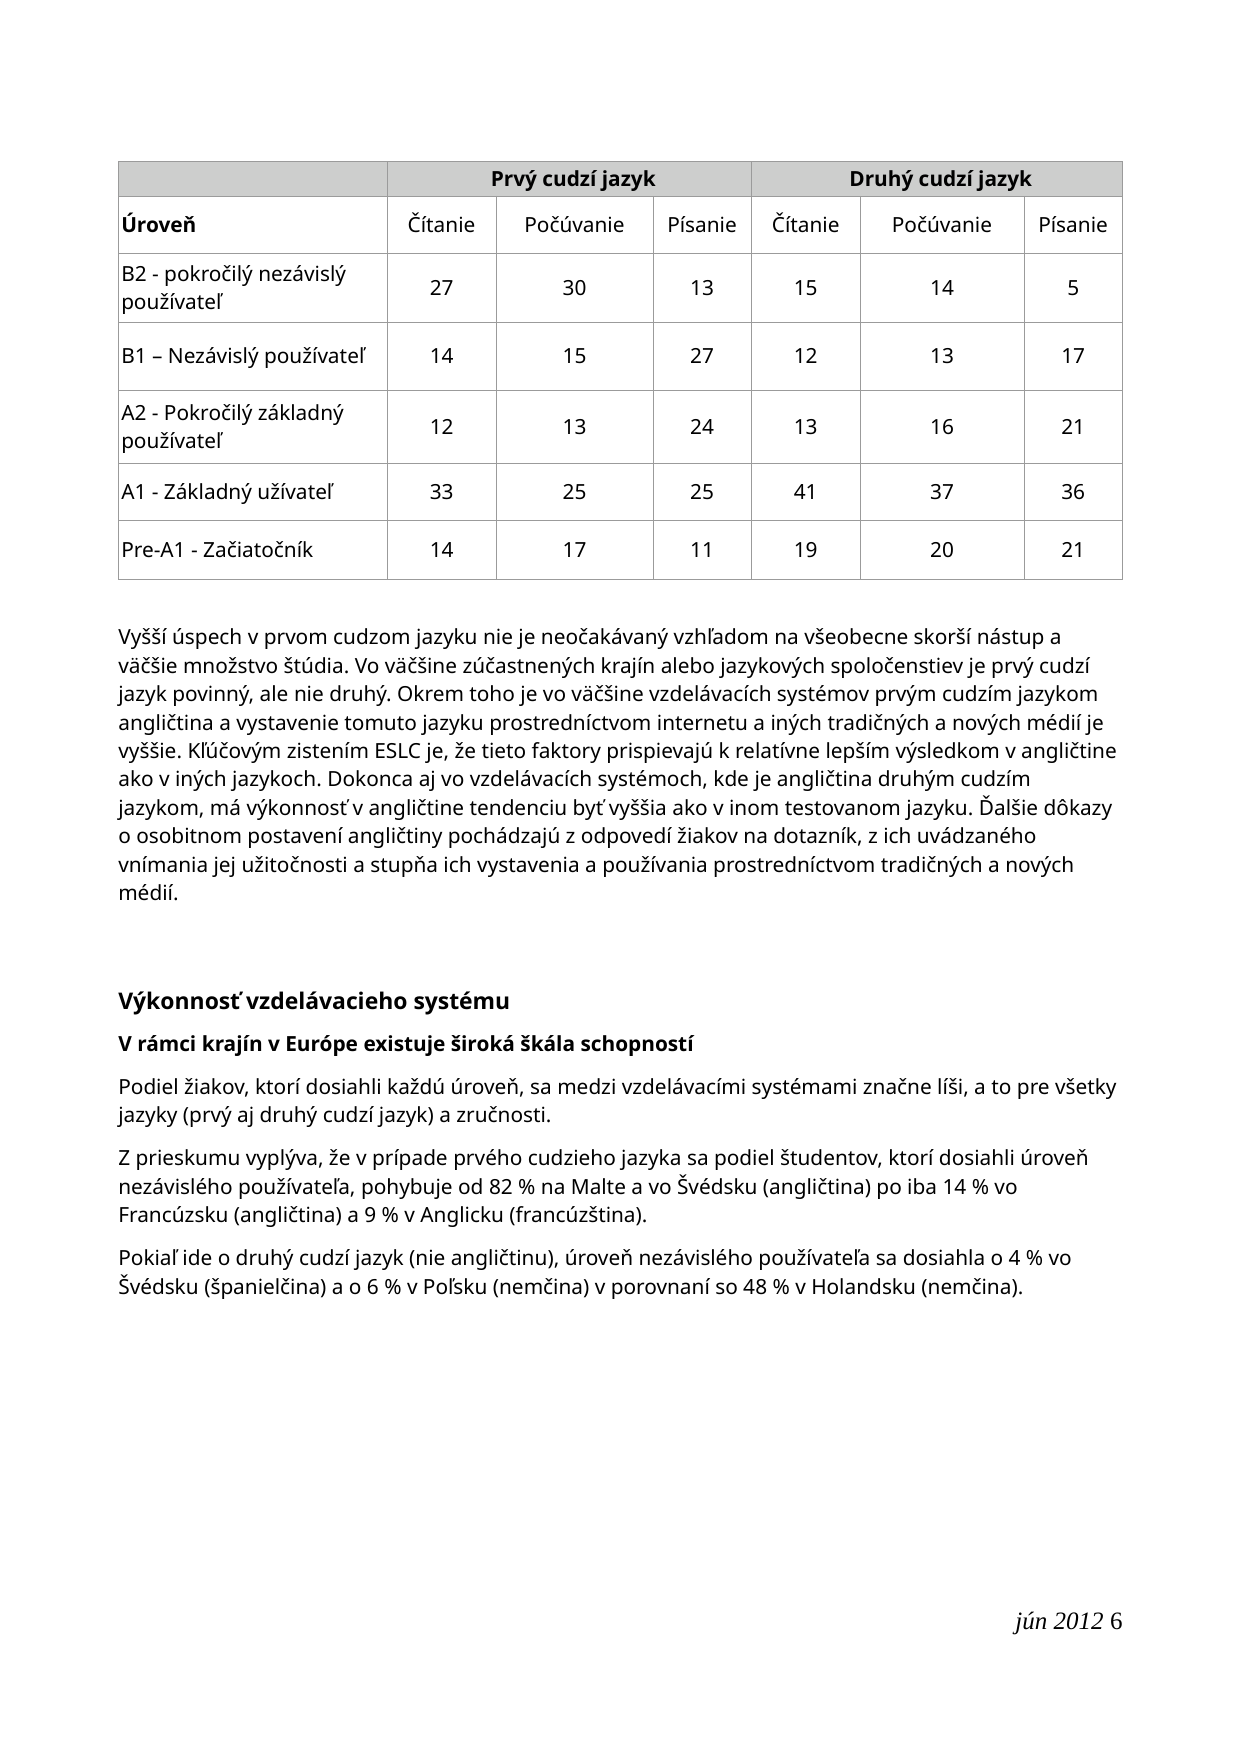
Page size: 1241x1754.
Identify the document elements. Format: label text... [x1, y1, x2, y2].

table_cell 30 [497, 254, 653, 322]
table_cell Písanie [654, 197, 751, 253]
text Vyšší úspech v prvom cudzom jazyku nie je neočakávaný vzhľadom na všeobecne skorší nástup a väčšie množstvo štúdia. Vo väčšine zúčastnených krajín alebo jazykových spoločenstiev je prvý cudzí jazyk povinný, ale nie druhý. Okrem toho je vo väčšine vzdelávacích systémov prvým cudzím jazykom angličtina a vystavenie tomuto jazyku prostredníctvom internetu a iných tradičných a nových médií je vyššie. Kľúčovým zistením ESLC je, že tieto faktory prispievajú k relatívne lepším výsledkom v angličtine ako v iných jazykoch. Dokonca aj vo vzdelávacích systémoch, kde je angličtina druhým cudzím jazykom, má výkonnosť v angličtine tendenciu byť vyššia ako v inom testovanom jazyku. Ďalšie dôkazy o osobitnom postavení angličtiny pochádzajú z odpovedí žiakov na dotazník, z ich uvádzaného vnímania jej užitočnosti a stupňa ich vystavenia a používania prostredníctvom tradičných a nových médií. [118, 622, 1122, 907]
text Z prieskumu vyplýva, že v prípade prvého cudzieho jazyka sa podiel študentov, ktorí dosiahli úroveň nezávislého používateľa, pohybuje od 82 % na Malte a vo Švédsku (angličtina) po iba 14 % vo Francúzsku (angličtina) a 9 % v Anglicku (francúzština). [118, 1143, 1122, 1229]
table_cell Čítanie [752, 197, 860, 253]
table_cell 21 [1025, 391, 1122, 463]
table_cell 25 [497, 464, 653, 520]
subtitle Výkonnosť vzdelávacieho systému [118, 985, 1122, 1016]
table_cell 16 [861, 391, 1024, 463]
table_cell 17 [1025, 323, 1122, 390]
table_cell 11 [654, 521, 751, 579]
table_cell 5 [1025, 254, 1122, 322]
table_cell 12 [752, 323, 860, 390]
table_cell 13 [497, 391, 653, 463]
table_header [119, 162, 136, 196]
table_cell 19 [752, 521, 860, 579]
table_cell 14 [388, 521, 496, 579]
table_cell 13 [654, 254, 751, 322]
table_cell A1 - Základný užívateľ [119, 464, 387, 520]
table_header [1046, 162, 1122, 196]
table_header [388, 162, 471, 196]
table_cell A2 - Pokročilý základný používateľ [119, 391, 387, 463]
table_cell Počúvanie [497, 197, 653, 253]
table_cell 12 [388, 391, 496, 463]
table_cell 37 [861, 464, 1024, 520]
table_cell 41 [752, 464, 860, 520]
table_cell 14 [388, 323, 496, 390]
table_cell 27 [654, 323, 751, 390]
table_cell Počúvanie [861, 197, 1024, 253]
text Podiel žiakov, ktorí dosiahli každú úroveň, sa medzi vzdelávacími systémami značne líši, a to pre všetky jazyky (prvý aj druhý cudzí jazyk) a zručnosti. [118, 1072, 1122, 1129]
table_cell 13 [752, 391, 860, 463]
text Pokiaľ ide o druhý cudzí jazyk (nie angličtinu), úroveň nezávislého používateľa sa dosiahla o 4 % vo Švédsku (španielčina) a o 6 % v Poľsku (nemčina) v porovnaní so 48 % v Holandsku (nemčina). [118, 1243, 1122, 1300]
table_cell 36 [1025, 464, 1122, 520]
table_cell Úroveň [119, 197, 387, 253]
table_cell 15 [752, 254, 860, 322]
table_cell 27 [388, 254, 496, 322]
table_cell 15 [497, 323, 653, 390]
table_cell 17 [497, 521, 653, 579]
table_cell 20 [861, 521, 1024, 579]
table_cell 13 [861, 323, 1024, 390]
text V rámci krajín v Európe existuje široká škála schopností [118, 1029, 1122, 1057]
table_cell 33 [388, 464, 496, 520]
table_cell Pre-A1 - Začiatočník [119, 521, 387, 579]
table_cell 25 [654, 464, 751, 520]
table_cell 14 [861, 254, 1024, 322]
table_cell 21 [1025, 521, 1122, 579]
table_header [136, 162, 371, 196]
table_header [752, 162, 835, 196]
table_cell Písanie [1025, 197, 1122, 253]
table_cell B1 – Nezávislý používateľ [119, 323, 387, 390]
table_header [675, 162, 751, 196]
table_cell 24 [654, 391, 751, 463]
table_header Druhý cudzí jazyk [835, 162, 1046, 196]
table_cell Čítanie [388, 197, 496, 253]
table_header [371, 162, 387, 196]
table_cell B2 - pokročilý nezávislý používateľ [119, 254, 387, 322]
table_header Prvý cudzí jazyk [471, 162, 675, 196]
